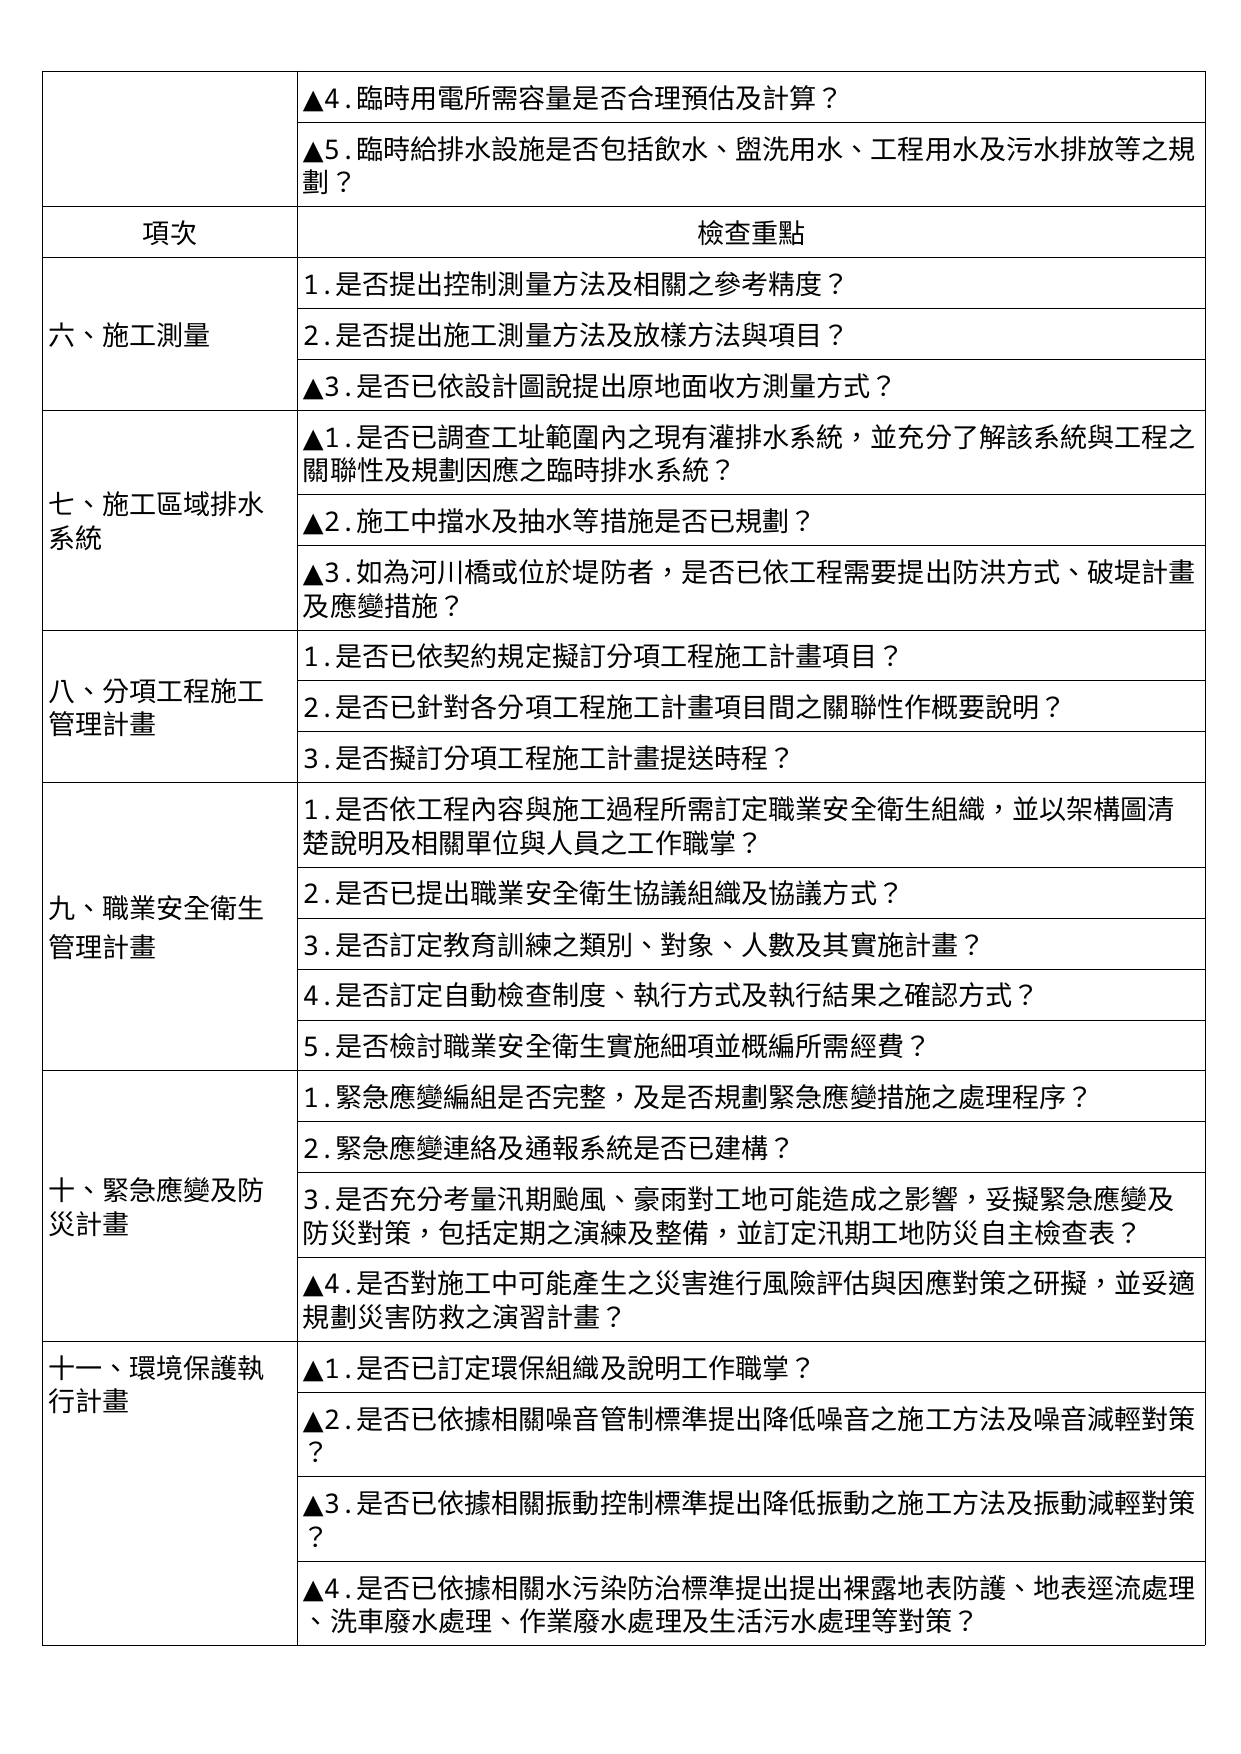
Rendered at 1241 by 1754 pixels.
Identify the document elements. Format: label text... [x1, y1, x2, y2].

table_cell ▲4.是否已依據相關水污染防治標準提出提出裸露地表防護、地表逕流處理、洗車廢水處理、作業廢水處理及生活污水處理等對策？ [298, 1562, 1205, 1645]
table_cell ▲1.是否已訂定環保組織及說明工作職掌？ [298, 1342, 1205, 1392]
table_cell 2.緊急應變連絡及通報系統是否已建構？ [298, 1122, 1205, 1172]
table_cell 1.是否提出控制測量方法及相關之參考精度？ [298, 258, 1205, 308]
table_cell ▲2.施工中擋水及抽水等措施是否已規劃？ [298, 495, 1205, 545]
table_cell 1.緊急應變編組是否完整，及是否規劃緊急應變措施之處理程序？ [298, 1071, 1205, 1121]
table_cell 項次 [43, 207, 297, 257]
table_cell 九、職業安全衛生 管理計畫 [43, 783, 297, 1070]
table_cell 3.是否訂定教育訓練之類別、對象、人數及其實施計畫？ [298, 919, 1205, 968]
table_cell ▲1.是否已調查工址範圍內之現有灌排水系統，並充分了解該系統與工程之關聯性及規劃因應之臨時排水系統？ [298, 411, 1205, 494]
table_cell ▲4.臨時用電所需容量是否合理預估及計算？ [298, 72, 1205, 122]
table_cell ▲4.是否對施工中可能產生之災害進行風險評估與因應對策之研擬，並妥適規劃災害防救之演習計畫？ [298, 1258, 1205, 1341]
table_cell ▲3.如為河川橋或位於堤防者，是否已依工程需要提出防洪方式、破堤計畫及應變措施？ [298, 546, 1205, 629]
table_cell 十一、環境保護執行計畫 [43, 1342, 297, 1645]
table_cell 5.是否檢討職業安全衛生實施細項並概編所需經費？ [298, 1021, 1205, 1070]
table_cell 3.是否充分考量汛期颱風、豪雨對工地可能造成之影響，妥擬緊急應變及防災對策，包括定期之演練及整備，並訂定汛期工地防災自主檢查表？ [298, 1173, 1205, 1257]
table_cell 2.是否提出施工測量方法及放樣方法與項目？ [298, 309, 1205, 359]
table_cell ▲5.臨時給排水設施是否包括飲水、盥洗用水、工程用水及污水排放等之規劃？ [298, 123, 1205, 206]
table_cell 3.是否擬訂分項工程施工計畫提送時程？ [298, 732, 1205, 782]
table_cell 八、分項工程施工管理計畫 [43, 631, 297, 782]
table_cell 1.是否已依契約規定擬訂分項工程施工計畫項目？ [298, 631, 1205, 680]
table_cell 七、施工區域排水系統 [43, 411, 297, 629]
table_cell 4.是否訂定自動檢查制度、執行方式及執行結果之確認方式？ [298, 970, 1205, 1019]
table_cell [43, 72, 297, 206]
table_cell 六、施工測量 [43, 258, 297, 410]
table_cell 2.是否已提出職業安全衛生協議組織及協議方式？ [298, 868, 1205, 918]
table_cell ▲2.是否已依據相關噪音管制標準提出降低噪音之施工方法及噪音減輕對策？ [298, 1393, 1205, 1476]
table_cell 檢查重點 [298, 207, 1205, 257]
table_cell ▲3.是否已依據相關振動控制標準提出降低振動之施工方法及振動減輕對策？ [298, 1477, 1205, 1561]
table_cell 2.是否已針對各分項工程施工計畫項目間之關聯性作概要說明？ [298, 681, 1205, 731]
table_cell ▲3.是否已依設計圖說提出原地面收方測量方式？ [298, 360, 1205, 410]
table_cell 1.是否依工程內容與施工過程所需訂定職業安全衛生組織，並以架構圖清楚說明及相關單位與人員之工作職掌？ [298, 783, 1205, 867]
table_cell 十、緊急應變及防災計畫 [43, 1071, 297, 1341]
